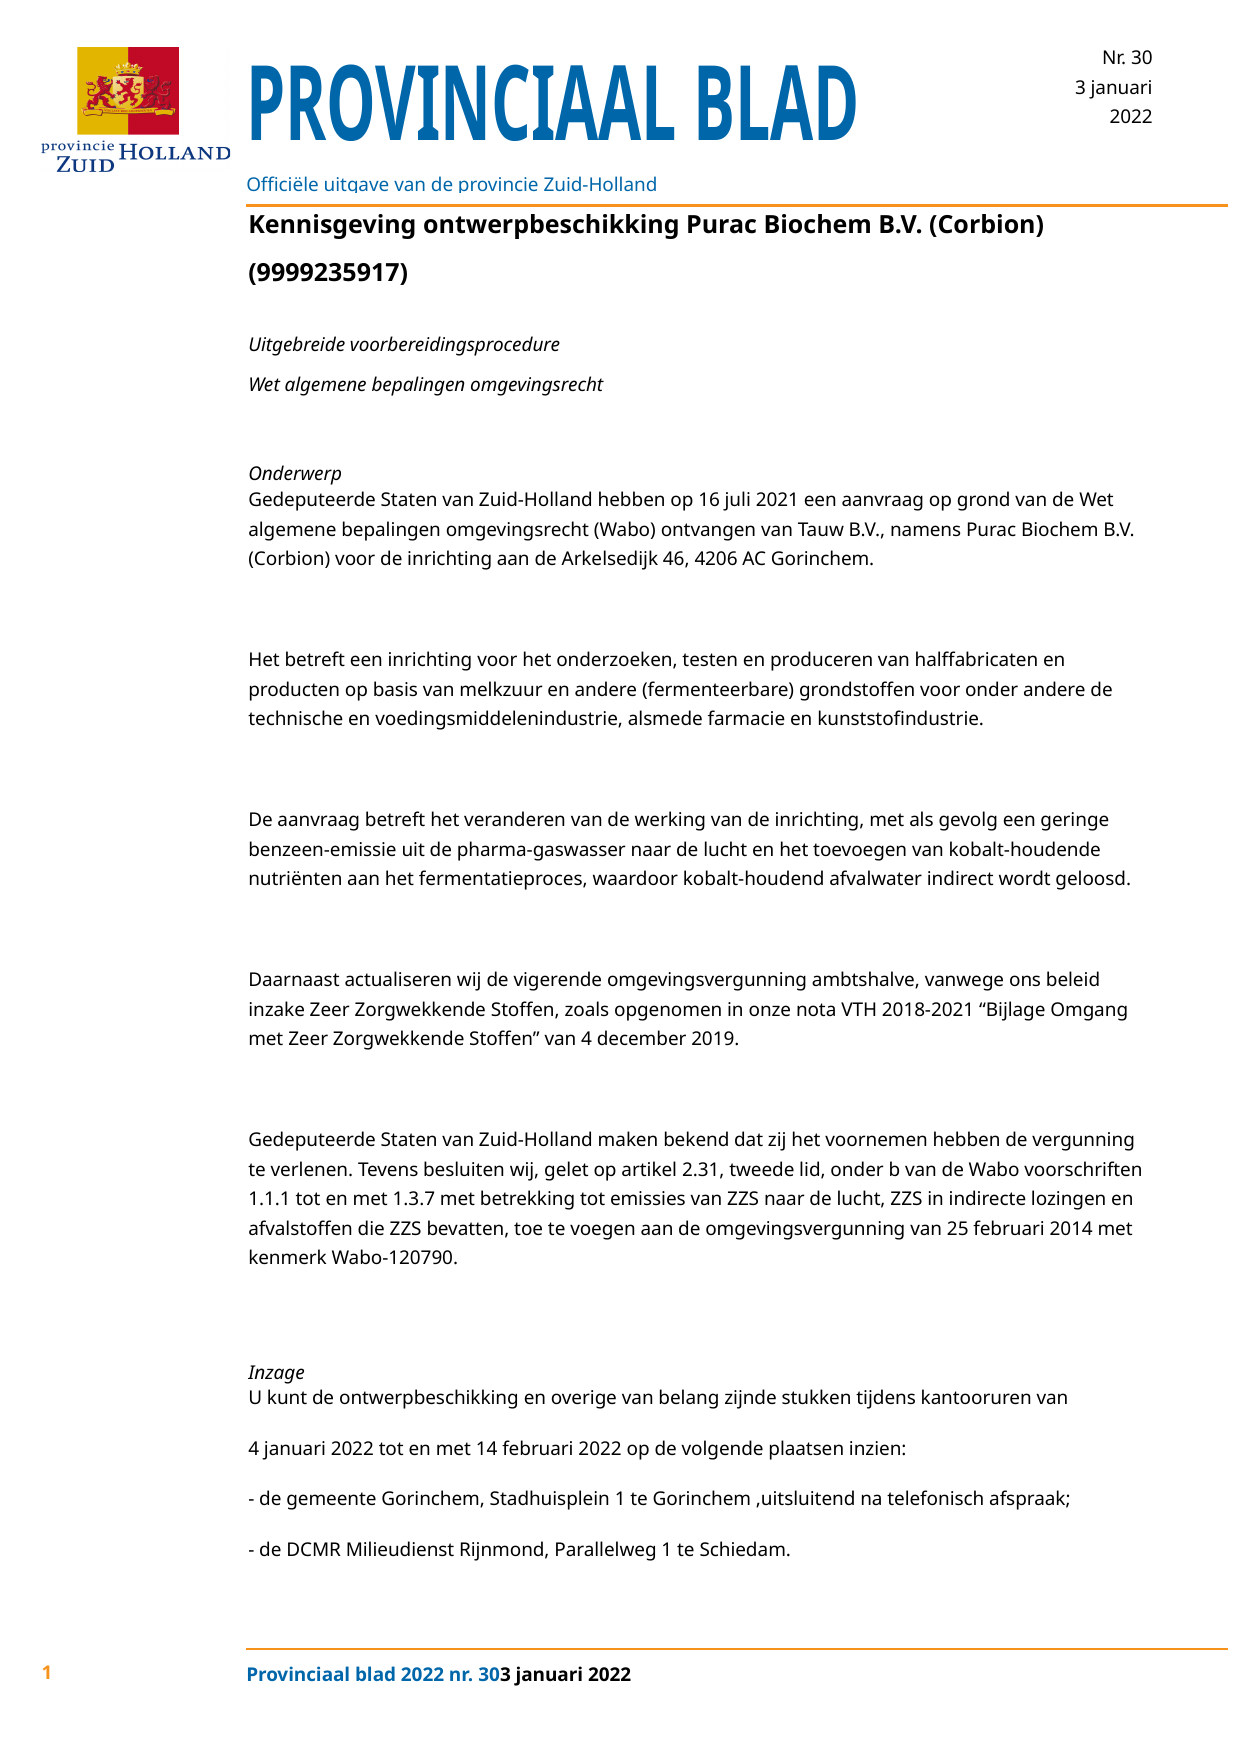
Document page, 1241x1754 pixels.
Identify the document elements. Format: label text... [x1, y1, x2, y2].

text Inzage [248, 1359, 1152, 1384]
text Onderwerp [248, 460, 1152, 486]
text Wet algemene bepalingen omgevingsrecht [248, 371, 1152, 396]
text Kennisgeving ontwerpbeschikking Purac Biochem B.V. (Corbion) (9999235917) [248, 207, 1152, 288]
text - de gemeente Gorinchem, Stadhuisplein 1 te Gorinchem ,uitsluitend na telefonisch afspraak; [248, 1485, 1152, 1511]
text Daarnaast actualiseren wij de vigerende omgevingsvergunning ambtshalve, vanwege ons beleid inzake Zeer Zorgwekkende Stoffen, zoals opgenomen in onze nota VTH 2018-2021 “Bijlage Omgang met Zeer Zorgwekkende Stoffen” van 4 december 2019. [248, 966, 1152, 1051]
text U kunt de ontwerpbeschikking en overige van belang zijnde stukken tijdens kantooruren van [248, 1384, 1152, 1410]
text Gedeputeerde Staten van Zuid-Holland maken bekend dat zij het voornemen hebben de vergunning te verlenen. Tevens besluiten wij, gelet op artikel 2.31, tweede lid, onder b van de Wabo voorschriften 1.1.1 tot en met 1.3.7 met betrekking tot emissies van ZZS naar de lucht, ZZS in indirecte lozingen en afvalstoffen die ZZS bevatten, toe te voegen aan de omgevingsvergunning van 25 februari 2014 met kenmerk Wabo-120790. [248, 1126, 1152, 1270]
text Gedeputeerde Staten van Zuid-Holland hebben op 16 juli 2021 een aanvraag op grond van de Wet algemene bepalingen omgevingsrecht (Wabo) ontvangen van Tauw B.V., namens Purac Biochem B.V. (Corbion) voor de inrichting aan de Arkelsedijk 46, 4206 AC Gorinchem. [248, 486, 1152, 571]
text 4 januari 2022 tot en met 14 februari 2022 op de volgende plaatsen inzien: [248, 1435, 1152, 1461]
picture [41, 47, 231, 172]
text - de DCMR Milieudienst Rijnmond, Parallelweg 1 te Schiedam. [248, 1536, 1152, 1562]
text De aanvraag betreft het veranderen van de werking van de inrichting, met als gevolg een geringe benzeen-emissie uit de pharma-gaswasser naar de lucht en het toevoegen van kobalt-houdende nutriënten aan het fermentatieproces, waardoor kobalt-houdend afvalwater indirect wordt geloosd. [248, 806, 1152, 891]
text Het betreft een inrichting voor het onderzoeken, testen en produceren van halffabricaten en producten op basis van melkzuur en andere (fermenteerbare) grondstoffen voor onder andere de technische en voedingsmiddelenindustrie, alsmede farmacie en kunststofindustrie. [248, 646, 1152, 731]
text Uitgebreide voorbereidingsprocedure [248, 331, 1152, 357]
